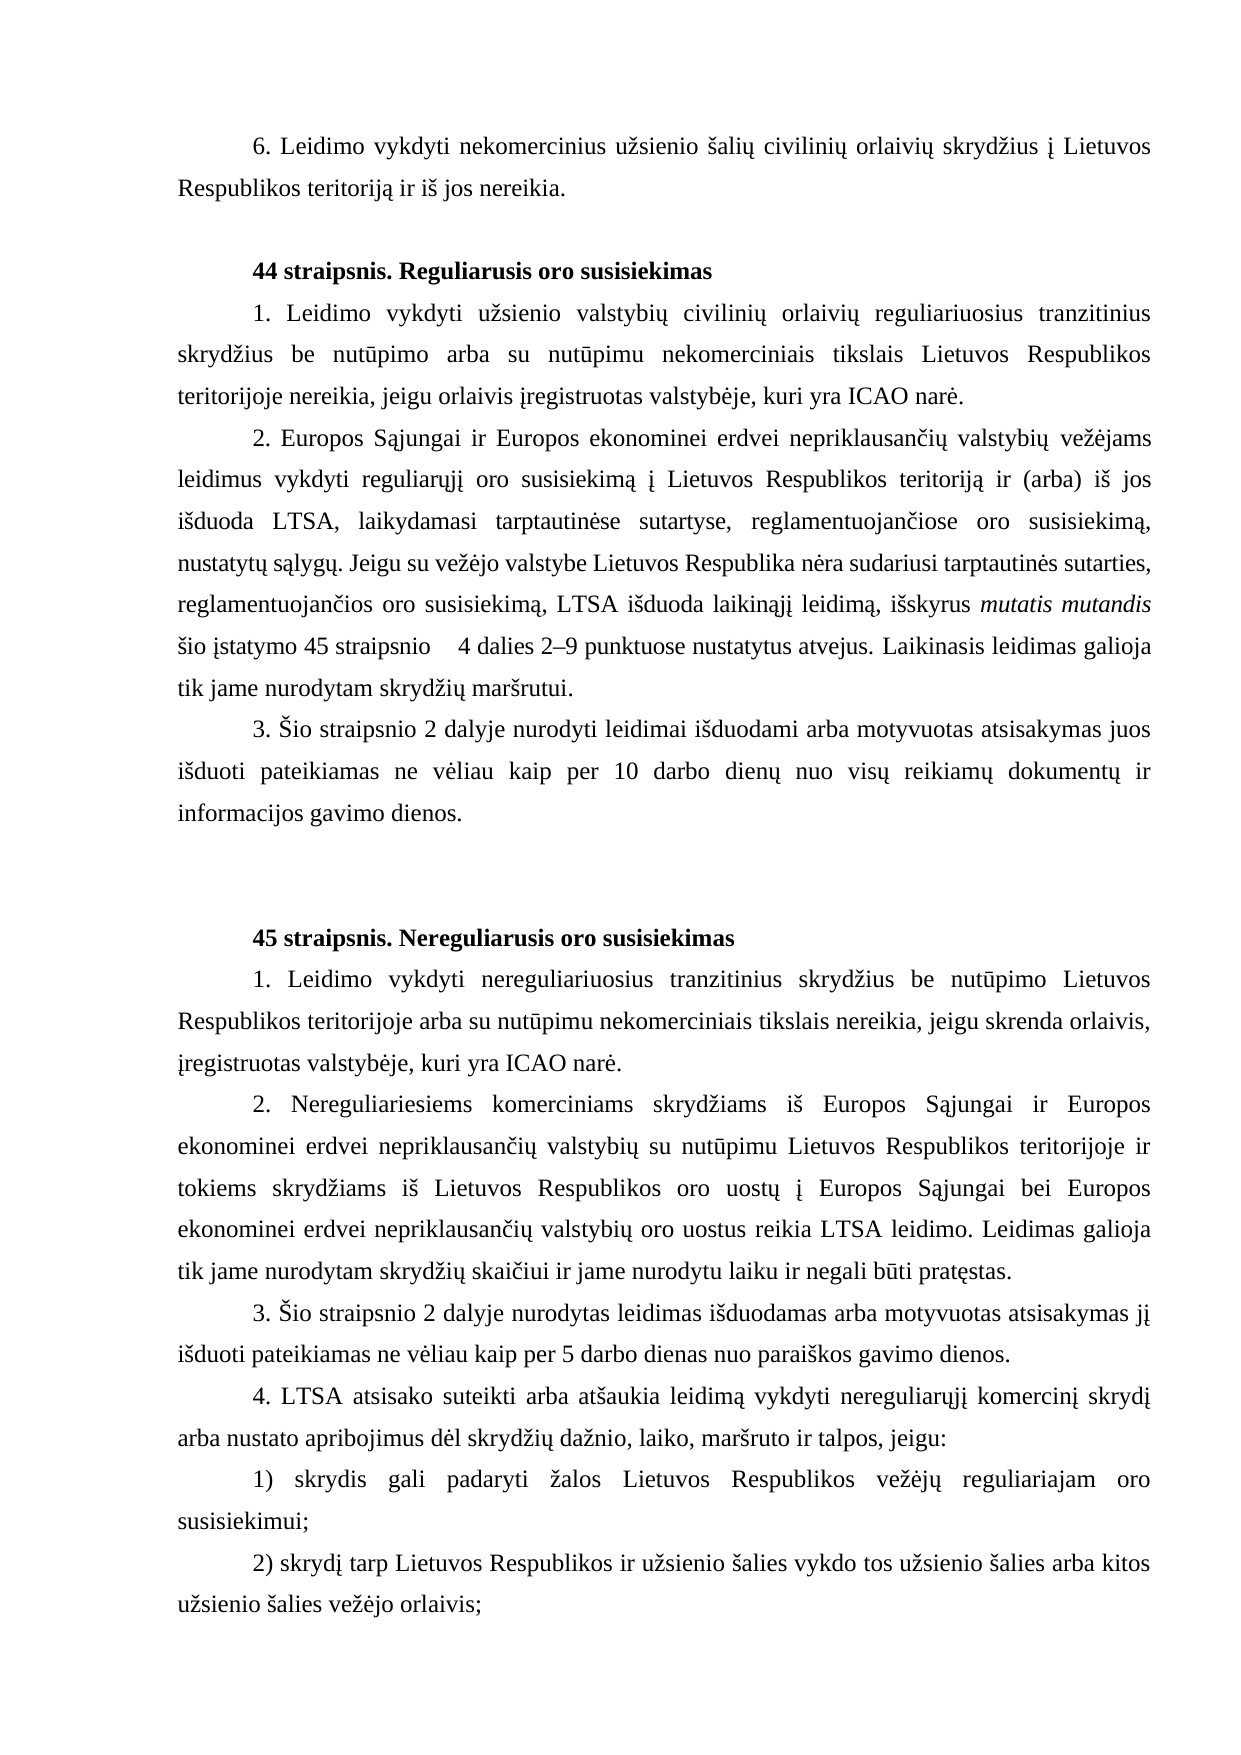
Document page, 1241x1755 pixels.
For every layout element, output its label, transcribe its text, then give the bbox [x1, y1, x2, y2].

text 1. Leidimo vykdyti nereguliariuosius tranzitinius skrydžius be nutūpimo Lietuvos Respublikos teritorijoje arba su nutūpimu nekomerciniais tikslais nereikia, jeigu skrenda orlaivis, įregistruotas valstybėje, kuri yra ICAO narė. [177, 951, 1152, 1076]
text 1. Leidimo vykdyti užsienio valstybių civilinių orlaivių reguliariuosius tranzitinius skrydžius be nutūpimo arba su nutūpimu nekomerciniais tikslais Lietuvos Respublikos teritorijoje nereikia, jeigu orlaivis įregistruotas valstybėje, kuri yra ICAO narė. [177, 285, 1152, 410]
text 3. Šio straipsnio 2 dalyje nurodyti leidimai išduodami arba motyvuotas atsisakymas juos išduoti pateikiamas ne vėliau kaip per 10 darbo dienų nuo visų reikiamų dokumentų ir informacijos gavimo dienos. [177, 701, 1152, 826]
text 4. LTSA atsisako suteikti arba atšaukia leidimą vykdyti nereguliarųjį komercinį skrydį arba nustato apribojimus dėl skrydžių dažnio, laiko, maršruto ir talpos, jeigu: [177, 1368, 1152, 1451]
text 2) skrydį tarp Lietuvos Respublikos ir užsienio šalies vykdo tos užsienio šalies arba kitos užsienio šalies vežėjo orlaivis; [177, 1535, 1152, 1618]
text 44 straipsnis. Reguliarusis oro susisiekimas [177, 243, 1152, 285]
text 2. Europos Sąjungai ir Europos ekonominei erdvei nepriklausančių valstybių vežėjams leidimus vykdyti reguliarųjį oro susisiekimą į Lietuvos Respublikos teritoriją ir (arba) iš jos išduoda LTSA, laikydamasi tarptautinėse sutartyse, reglamentuojančiose oro susisiekimą, nustatytų sąlygų. Jeigu su vežėjo valstybe Lietuvos Respublika nėra sudariusi tarptautinės sutarties, reglamentuojančios oro susisiekimą, LTSA išduoda laikinąjį leidimą, išskyrus mutatis mutandis šio įstatymo 45 straipsnio 4 dalies 2–9 punktuose nustatytus atvejus. Laikinasis leidimas galioja tik jame nurodytam skrydžių maršrutui. [177, 410, 1152, 701]
text 1) skrydis gali padaryti žalos Lietuvos Respublikos vežėjų reguliariajam oro susisiekimui; [177, 1451, 1152, 1535]
text 6. Leidimo vykdyti nekomercinius užsienio šalių civilinių orlaivių skrydžius į Lietuvos Respublikos teritoriją ir iš jos nereikia. [177, 118, 1152, 201]
text 3. Šio straipsnio 2 dalyje nurodytas leidimas išduodamas arba motyvuotas atsisakymas jį išduoti pateikiamas ne vėliau kaip per 5 darbo dienas nuo paraiškos gavimo dienos. [177, 1285, 1152, 1368]
text 45 straipsnis. Nereguliarusis oro susisiekimas [177, 910, 1152, 951]
text 2. Nereguliariesiems komerciniams skrydžiams iš Europos Sąjungai ir Europos ekonominei erdvei nepriklausančių valstybių su nutūpimu Lietuvos Respublikos teritorijoje ir tokiems skrydžiams iš Lietuvos Respublikos oro uostų į Europos Sąjungai bei Europos ekonominei erdvei nepriklausančių valstybių oro uostus reikia LTSA leidimo. Leidimas galioja tik jame nurodytam skrydžių skaičiui ir jame nurodytu laiku ir negali būti pratęstas. [177, 1076, 1152, 1285]
